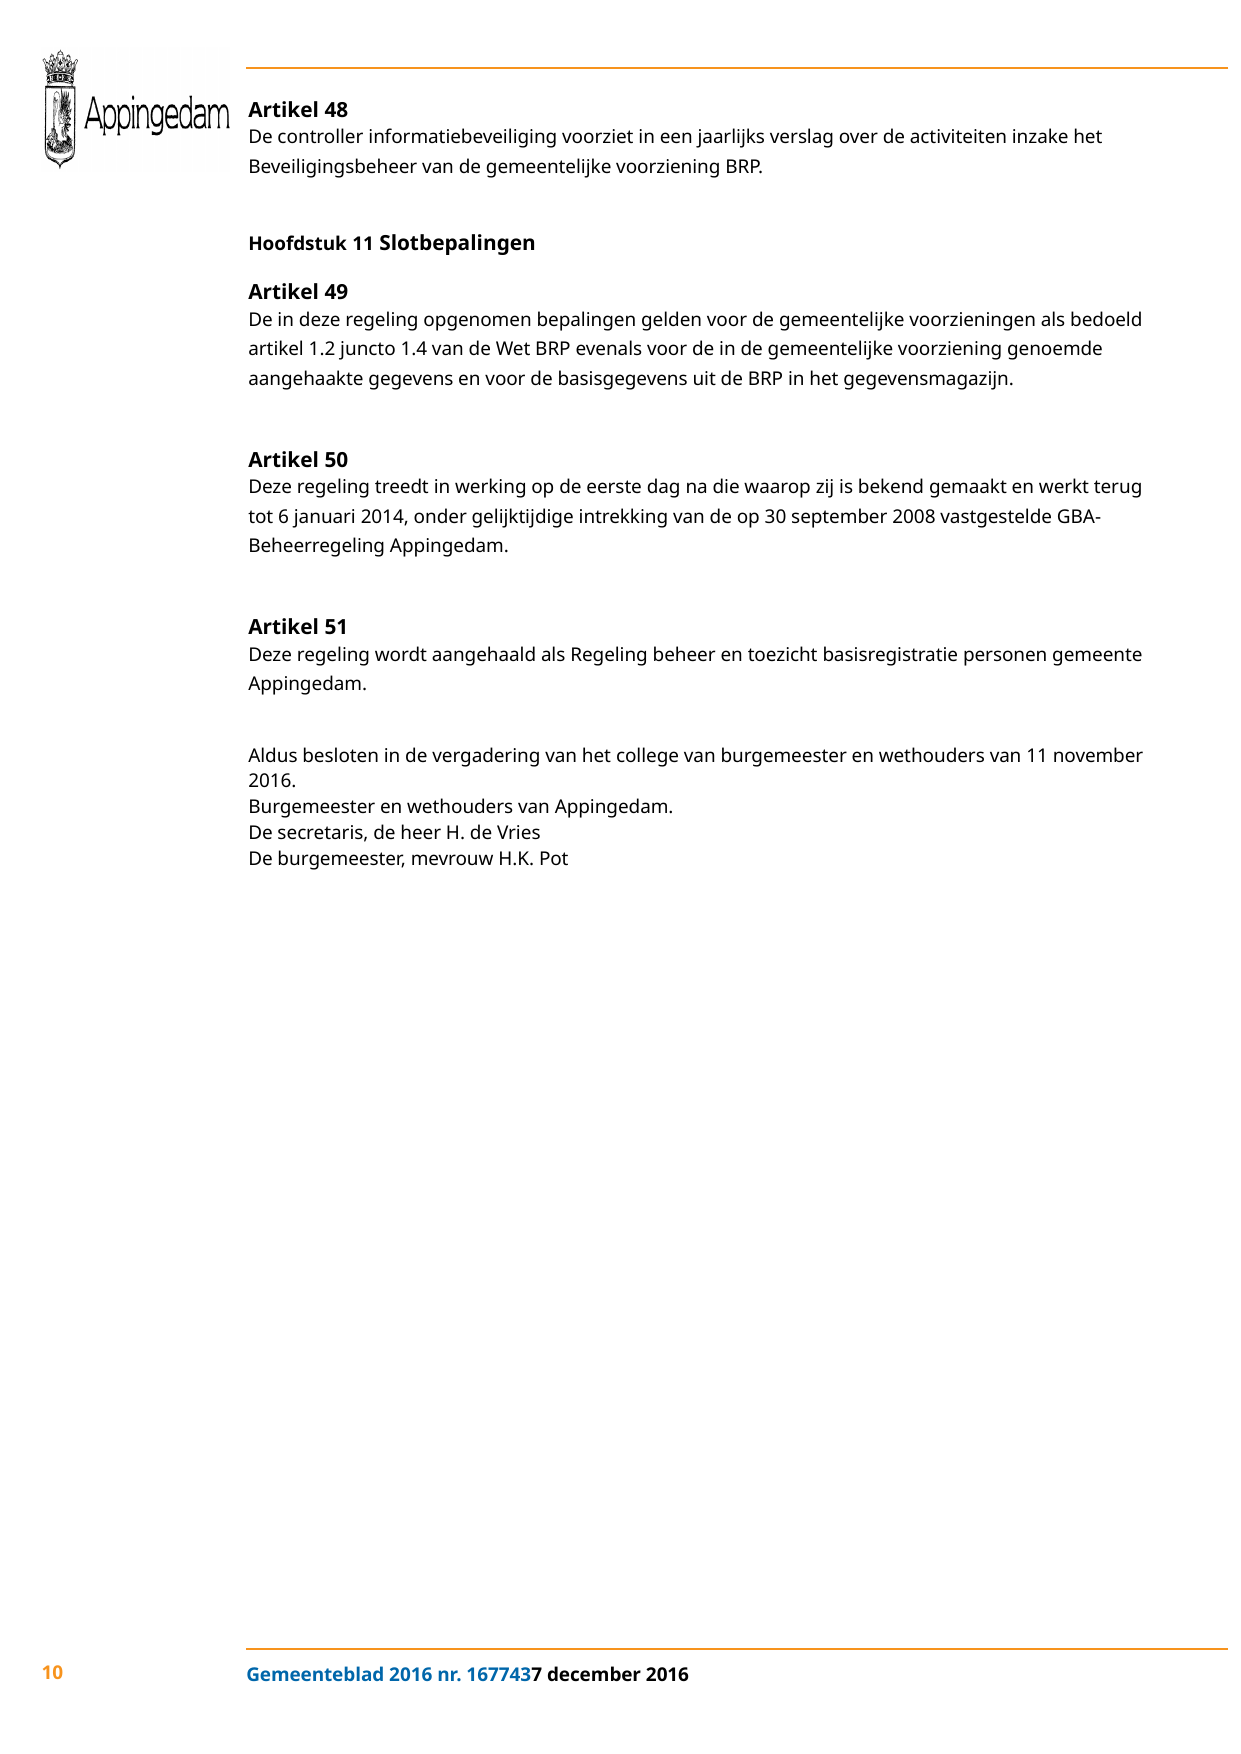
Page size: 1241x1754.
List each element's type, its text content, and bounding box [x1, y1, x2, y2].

text Artikel 51 [248, 612, 1152, 641]
text De secretaris, de heer H. de Vries [248, 819, 1152, 845]
text De controller informatiebeveiliging voorziet in een jaarlijks verslag over de activiteiten inzake het Beveiligingsbeheer van de gemeentelijke voorziening BRP. [248, 123, 1152, 178]
text De in deze regeling opgenomen bepalingen gelden voor de gemeentelijke voorzieningen als bedoeld artikel 1.2 juncto 1.4 van de Wet BRP evenals voor de in de gemeentelijke voorziening genoemde aangehaakte gegevens en voor de basisgegevens uit de BRP in het gegevensmagazijn. [248, 306, 1152, 391]
text Artikel 49 [248, 277, 1152, 306]
text De burgemeester, mevrouw H.K. Pot [248, 845, 1152, 871]
text Burgemeester en wethouders van Appingedam. [248, 793, 1152, 819]
text Deze regeling wordt aangehaald als Regeling beheer en toezicht basisregistratie personen gemeente [248, 641, 1152, 667]
text Deze regeling treedt in werking op de eerste dag na die waarop zij is bekend gemaakt en werkt terug tot 6 januari 2014, onder gelijktijdige intrekking van de op 30 september 2008 vastgestelde GBA-Beheerregeling Appingedam. [248, 473, 1152, 558]
text Appingedam. [248, 671, 1152, 696]
text Aldus besloten in de vergadering van het college van burgemeester en wethouders van 11 november 2016. [248, 742, 1152, 793]
text Artikel 48 [248, 95, 1152, 123]
text Artikel 50 [248, 445, 1152, 473]
picture [41, 47, 231, 172]
text Hoofdstuk 11 Slotbepalingen [248, 228, 1152, 256]
